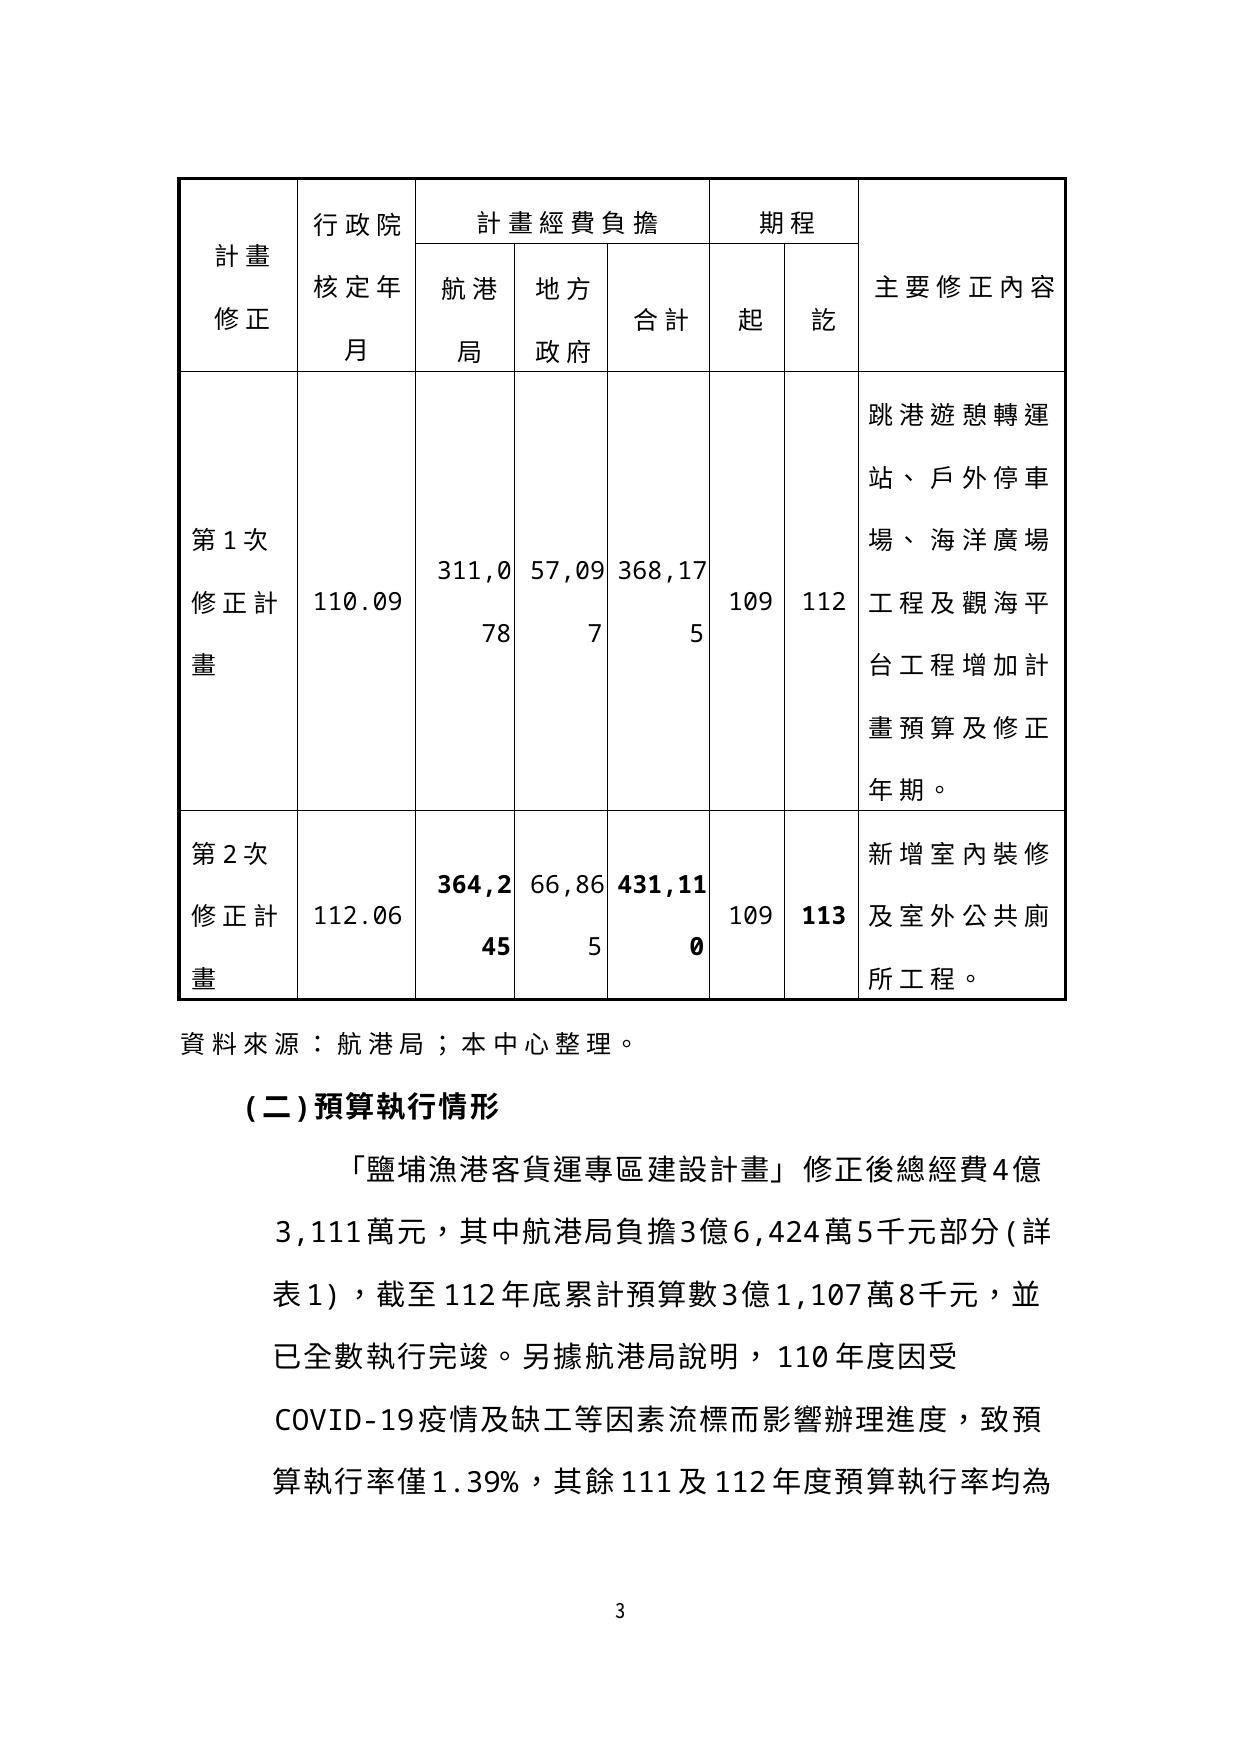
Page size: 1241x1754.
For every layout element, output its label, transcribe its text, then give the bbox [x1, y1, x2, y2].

table_cell 地方 政府 [515, 244, 607, 371]
table_cell 431,110 [608, 811, 709, 998]
table_header 計畫 修正 [181, 180, 297, 371]
table_cell 112.06 [298, 811, 415, 998]
table_cell 57,097 [515, 372, 607, 809]
table_cell 66,865 [515, 811, 607, 998]
table_cell 合計 [608, 244, 709, 371]
text (二)預算執行情形 [236, 1064, 1063, 1126]
text 資料來源：航港局；本中心整理。 [173, 1001, 1069, 1064]
table_header 計畫經費負擔 [416, 180, 709, 243]
table_cell 368,175 [608, 372, 709, 809]
table_header 主要修正內容 [859, 180, 1064, 371]
table_cell 364,245 [416, 811, 514, 998]
table_cell 第1次 修正計畫 [181, 372, 297, 809]
table_cell 跳港遊憩轉運站、戶外停車場、海洋廣場工程及觀海平台工程增加計畫預算及修正年期。 [859, 372, 1064, 809]
table_cell 311,078 [416, 372, 514, 809]
text 「鹽埔漁港客貨運專區建設計畫」修正後總經費4億3,111萬元，其中航港局負擔3億6,424萬5千元部分(詳表1)，截至112年底累計預算數3億1,107萬8千元，並已全數執行完竣。另據航港局說明，110年度因受COVID-19疫情及缺工等因素流標而影響辦理進度，致預算執行率僅1.39%，其餘111及112年度預算執行率均為 [271, 1126, 1063, 1501]
table_cell 新增室內裝修及室外公共廁所工程。 [859, 811, 1064, 998]
table_cell 航港局 [416, 244, 514, 371]
table_cell 113 [785, 811, 858, 998]
table_cell 112 [785, 372, 858, 809]
table_cell 訖 [785, 244, 858, 371]
table_cell 109 [710, 811, 784, 998]
table_header 行政院核定年月 [298, 180, 415, 371]
table_cell 109 [710, 372, 784, 809]
table_cell 起 [710, 244, 784, 371]
table_cell 第2次 修正計畫 [181, 811, 297, 998]
table_header 期程 [710, 180, 858, 243]
table_cell 110.09 [298, 372, 415, 809]
